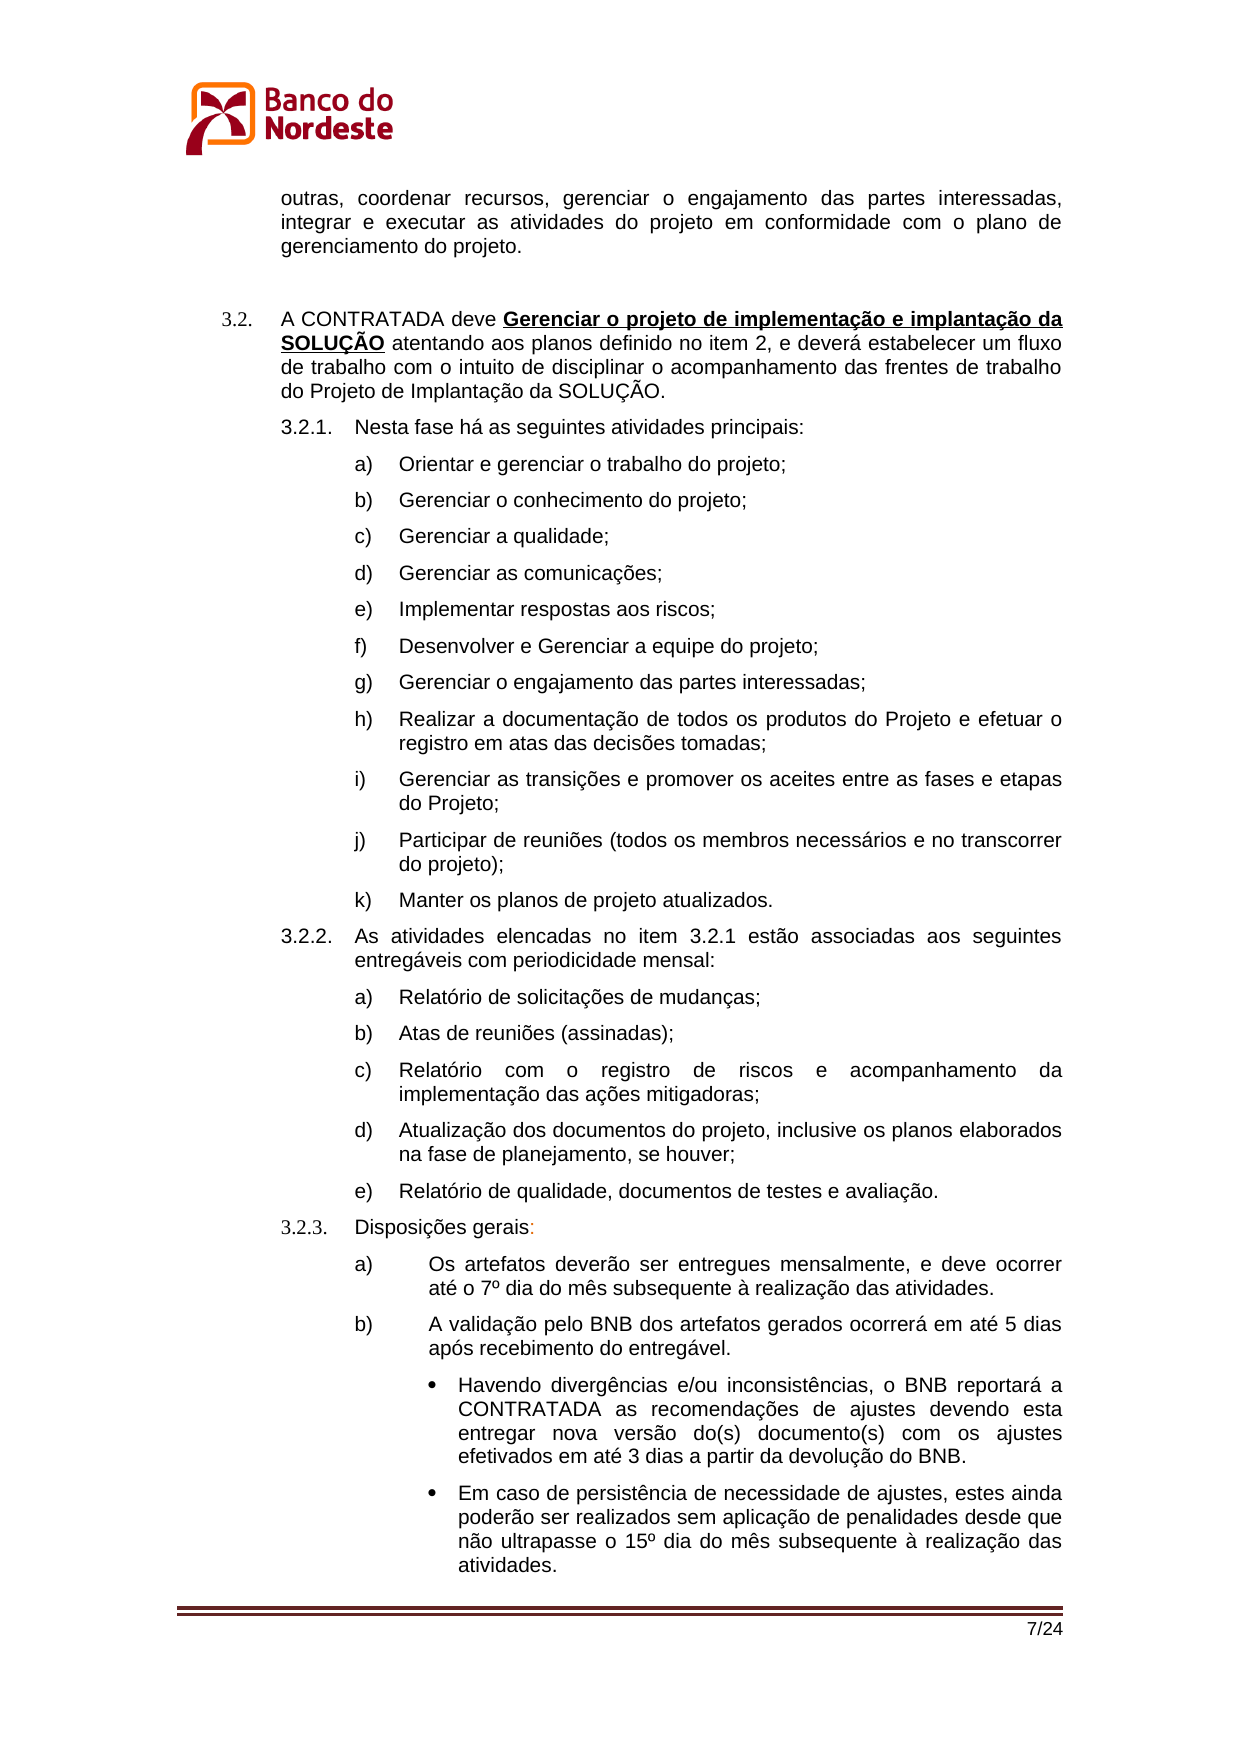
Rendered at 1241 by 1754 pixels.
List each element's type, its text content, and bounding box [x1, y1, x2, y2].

list Relatório de qualidade, documentos de testes e avaliação. [354, 1178, 1063, 1202]
list A validação pelo BNB dos artefatos gerados ocorrerá em até 5 dias após recebimento do entregável. [354, 1312, 1063, 1360]
list Orientar e gerenciar o trabalho do projeto; [354, 451, 1063, 475]
list Gerenciar o conhecimento do projeto; [354, 488, 1063, 512]
list Desenvolver e Gerenciar a equipe do projeto; [354, 634, 1063, 658]
list Relatório com o registro de riscos e acompanhamento da implementação das ações mitigadoras; [354, 1058, 1063, 1106]
list Nesta fase há as seguintes atividades principais: [281, 415, 1063, 439]
list outras, coordenar recursos, gerenciar o engajamento das partes interessadas, integrar e executar as atividades do projeto em conformidade com o plano de gerenciamento do projeto. [221, 185, 1063, 257]
list Em caso de persistência de necessidade de ajustes, estes ainda poderão ser realizados sem aplicação de penalidades desde que não ultrapasse o 15º dia do mês subsequente à realização das atividades. [428, 1481, 1063, 1577]
list Atualização dos documentos do projeto, inclusive os planos elaborados na fase de planejamento, se houver; [354, 1118, 1063, 1166]
list Os artefatos deverão ser entregues mensalmente, e deve ocorrer até o 7º dia do mês subsequente à realização das atividades. [354, 1252, 1063, 1299]
list Havendo divergências e/ou inconsistências, o BNB reportará a CONTRATADA as recomendações de ajustes devendo esta entregar nova versão do(s) documento(s) com os ajustes efetivados em até 3 dias a partir da devolução do BNB. [428, 1372, 1063, 1468]
list Manter os planos de projeto atualizados. [354, 888, 1063, 912]
list Relatório de solicitações de mudanças; [354, 985, 1063, 1009]
list Disposições gerais: [281, 1215, 1063, 1239]
list Gerenciar as transições e promover os aceites entre as fases e etapas do Projeto; [354, 767, 1063, 815]
list Implementar respostas aos riscos; [354, 597, 1063, 621]
list Gerenciar as comunicações; [354, 561, 1063, 585]
list A CONTRATADA deve Gerenciar o projeto de implementação e implantação da SOLUÇÃO atentando aos planos definido no item 2, e deverá estabelecer um fluxo de trabalho com o intuito de disciplinar o acompanhamento das frentes de trabalho do Projeto de Implantação da SOLUÇÃO. [221, 306, 1063, 402]
list Participar de reuniões (todos os membros necessários e no transcorrer do projeto); [354, 827, 1063, 875]
list Gerenciar a qualidade; [354, 524, 1063, 548]
list As atividades elencadas no item 3.2.1 estão associadas aos seguintes entregáveis com periodicidade mensal: [281, 924, 1063, 972]
list Gerenciar o engajamento das partes interessadas; [354, 670, 1063, 694]
list Atas de reuniões (assinadas); [354, 1021, 1063, 1045]
list Realizar a documentação de todos os produtos do Projeto e efetuar o registro em atas das decisões tomadas; [354, 707, 1063, 754]
